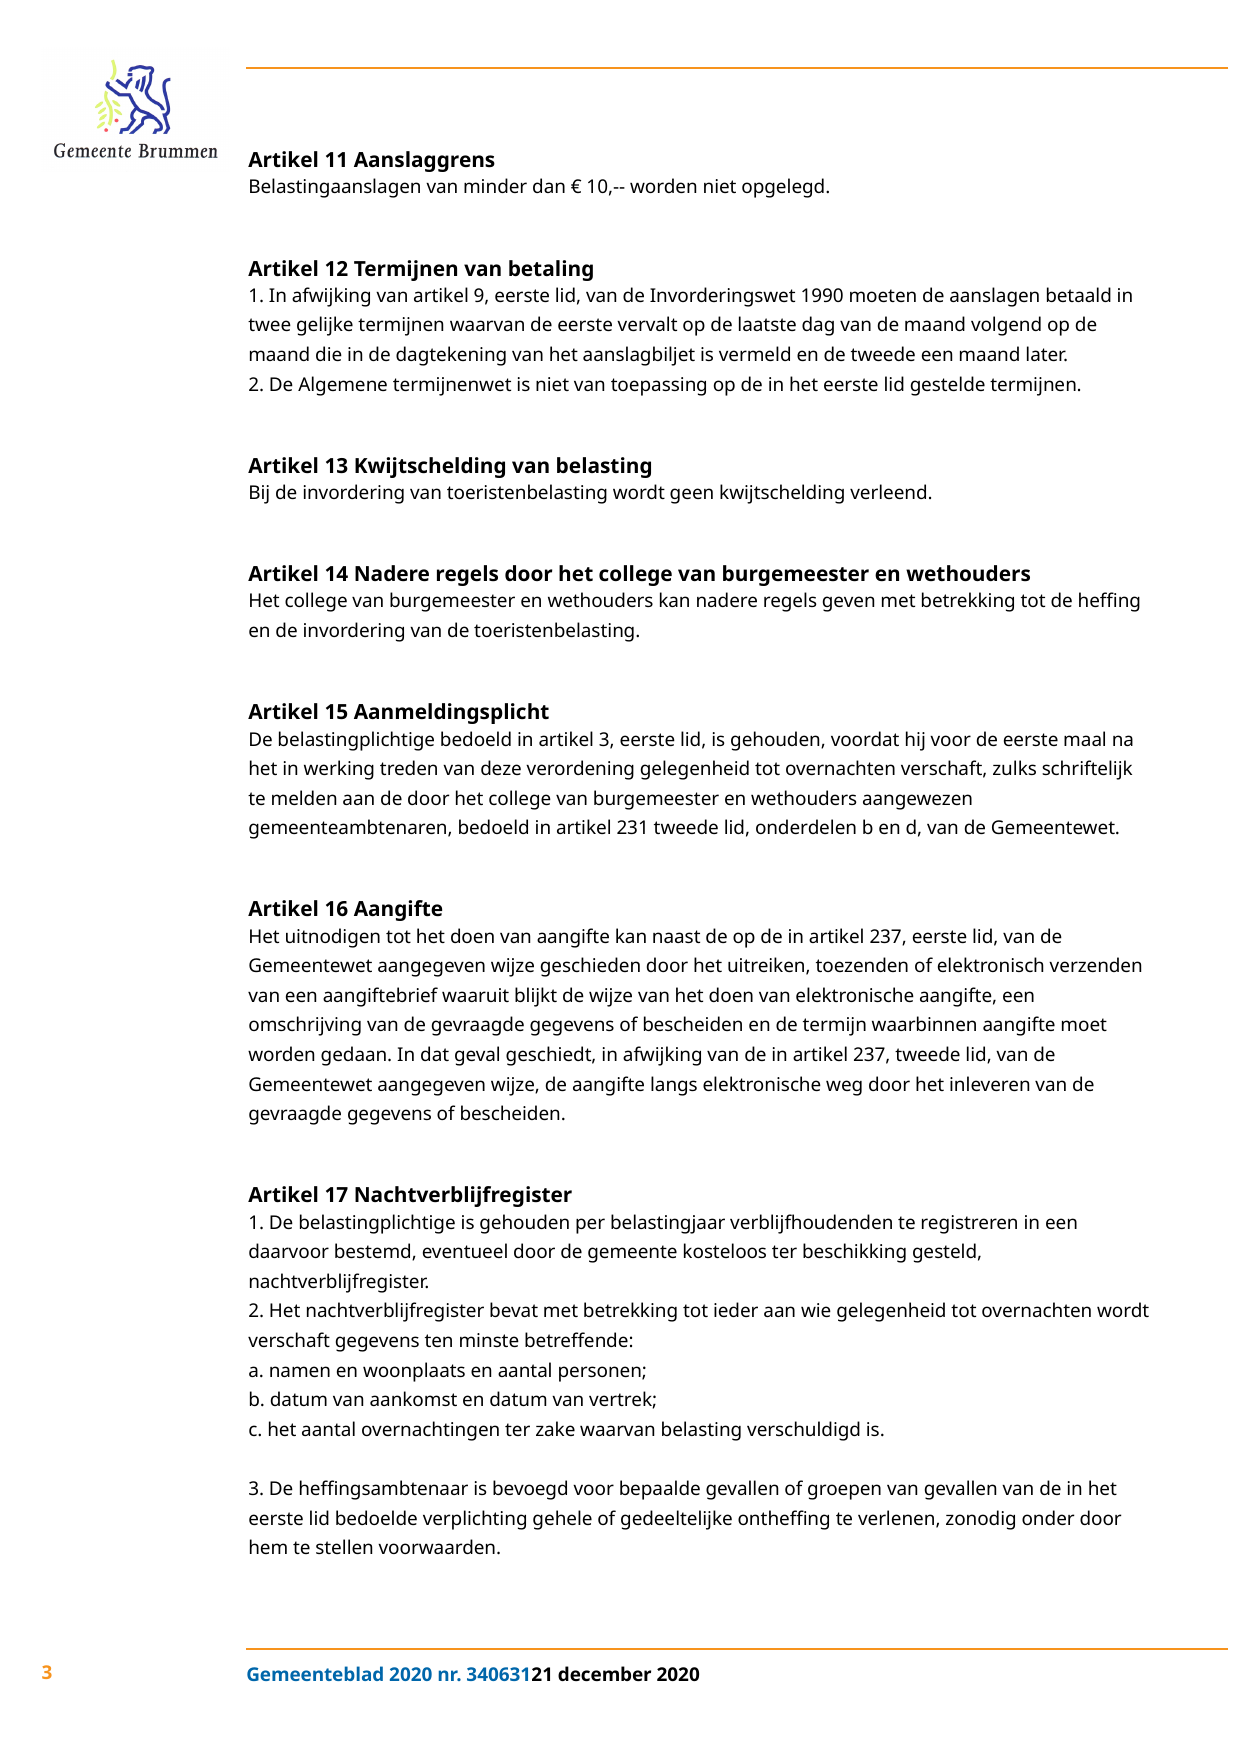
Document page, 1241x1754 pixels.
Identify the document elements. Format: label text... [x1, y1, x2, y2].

text Bij de invordering van toeristenbelasting wordt geen kwijtschelding verleend. [248, 479, 1152, 505]
text a. namen en woonplaats en aantal personen; [248, 1357, 1152, 1382]
text 3. De heffingsambtenaar is bevoegd voor bepaalde gevallen of groepen van gevallen van de in het eerste lid bedoelde verplichting gehele of gedeeltelijke ontheffing te verlenen, zonodig onder door hem te stellen voorwaarden. [248, 1475, 1152, 1560]
text 2. De Algemene termijnenwet is niet van toepassing op de in het eerste lid gestelde termijnen. [248, 371, 1152, 397]
text Artikel 14 Nadere regels door het college van burgemeester en wethouders [248, 559, 1152, 588]
text Artikel 15 Aanmeldingsplicht [248, 697, 1152, 726]
text De belastingplichtige bedoeld in artikel 3, eerste lid, is gehouden, voordat hij voor de eerste maal na het in werking treden van deze verordening gelegenheid tot overnachten verschaft, zulks schriftelijk te melden aan de door het college van burgemeester en wethouders aangewezen gemeenteambtenaren, bedoeld in artikel 231 tweede lid, onderdelen b en d, van de Gemeentewet. [248, 726, 1152, 840]
text 1. De belastingplichtige is gehouden per belastingjaar verblijfhoudenden te registreren in een daarvoor bestemd, eventueel door de gemeente kosteloos ter beschikking gesteld, nachtverblijfregister. [248, 1209, 1152, 1294]
text b. datum van aankomst en datum van vertrek; [248, 1386, 1152, 1412]
picture [41, 47, 231, 172]
text Het uitnodigen tot het doen van aangifte kan naast de op de in artikel 237, eerste lid, van de Gemeentewet aangegeven wijze geschieden door het uitreiken, toezenden of elektronisch verzenden van een aangiftebrief waaruit blijkt de wijze van het doen van elektronische aangifte, een omschrijving van de gevraagde gegevens of bescheiden en de termijn waarbinnen aangifte moet worden gedaan. In dat geval geschiedt, in afwijking van de in artikel 237, tweede lid, van de Gemeentewet aangegeven wijze, de aangifte langs elektronische weg door het inleveren van de gevraagde gegevens of bescheiden. [248, 923, 1152, 1126]
text Artikel 11 Aanslaggrens [248, 145, 1152, 174]
text 2. Het nachtverblijfregister bevat met betrekking tot ieder aan wie gelegenheid tot overnachten wordt verschaft gegevens ten minste betreffende: [248, 1298, 1152, 1353]
text Het college van burgemeester en wethouders kan nadere regels geven met betrekking tot de heffing en de invordering van de toeristenbelasting. [248, 588, 1152, 643]
text Artikel 12 Termijnen van betaling [248, 254, 1152, 282]
text Artikel 13 Kwijtschelding van belasting [248, 451, 1152, 479]
text c. het aantal overnachtingen ter zake waarvan belasting verschuldigd is. [248, 1416, 1152, 1442]
text 1. In afwijking van artikel 9, eerste lid, van de Invorderingswet 1990 moeten de aanslagen betaald in twee gelijke termijnen waarvan de eerste vervalt op de laatste dag van de maand volgend op de maand die in de dagtekening van het aanslagbiljet is vermeld en de tweede een maand later. [248, 282, 1152, 367]
text Artikel 17 Nachtverblijfregister [248, 1180, 1152, 1209]
text Artikel 16 Aangifte [248, 894, 1152, 923]
text Belastingaanslagen van minder dan € 10,-- worden niet opgelegd. [248, 174, 1152, 199]
